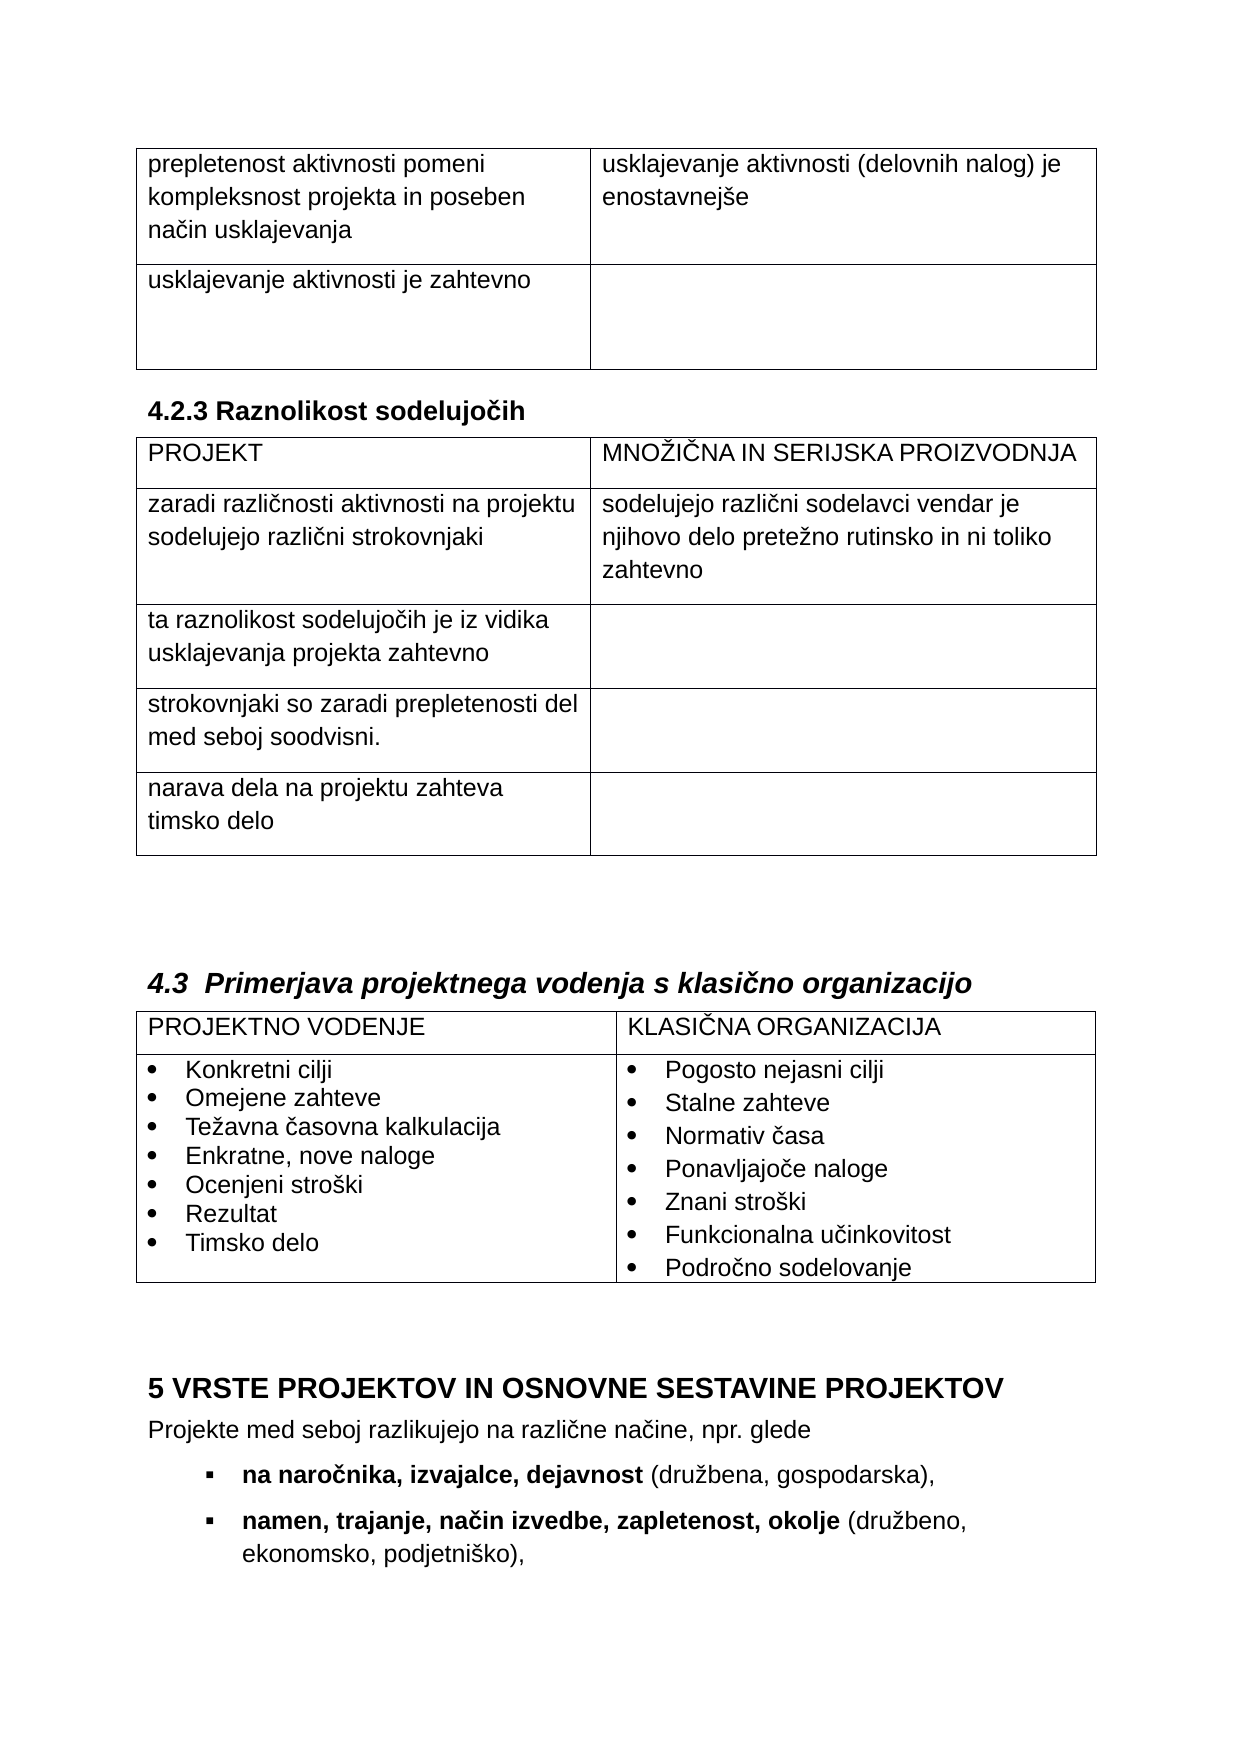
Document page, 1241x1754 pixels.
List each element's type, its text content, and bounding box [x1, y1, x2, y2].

table_cell usklajevanje aktivnosti je zahtevno [137, 265, 590, 369]
table_header PROJEKTNO VODENJE [137, 1012, 616, 1053]
table_cell [591, 689, 1096, 772]
subtitle 4.2.3 Raznolikost sodelujočih [148, 395, 1093, 426]
table_cell [591, 773, 1096, 855]
list na naročnika, izvajalce, dejavnost (družbena, gospodarska), [204, 1460, 1093, 1489]
table_cell [591, 605, 1096, 688]
subtitle 5 VRSTE PROJEKTOV IN OSNOVNE SESTAVINE PROJEKTOV [148, 1371, 1093, 1404]
table_header MNOŽIČNA IN SERIJSKA PROIZVODNJA [591, 438, 1096, 488]
table_header PROJEKT [137, 438, 590, 488]
table_cell sodelujejo različni sodelavci vendar je njihovo delo pretežno rutinsko in ni toliko zahtevno [591, 489, 1096, 604]
list namen, trajanje, način izvedbe, zapletenost, okolje (družbeno, ekonomsko, podjetniško), [204, 1506, 1093, 1567]
table_cell Konkretni cilji Omejene zahteve Težavna časovna kalkulacija Enkratne, nove naloge Ocenjeni stroški Rezultat Timsko delo [137, 1055, 616, 1282]
table_cell zaradi različnosti aktivnosti na projektu sodelujejo različni strokovnjaki [137, 489, 590, 604]
table_cell [591, 265, 1096, 369]
table_cell strokovnjaki so zaradi prepletenosti del med seboj soodvisni. [137, 689, 590, 772]
table_cell Pogosto nejasni cilji Stalne zahteve Normativ časa Ponavljajoče naloge Znani stroški Funkcionalna učinkovitost Področno sodelovanje [617, 1055, 1095, 1282]
table_header KLASIČNA ORGANIZACIJA [617, 1012, 1095, 1053]
table_cell ta raznolikost sodelujočih je iz vidika usklajevanja projekta zahtevno [137, 605, 590, 688]
text Projekte med seboj razlikujejo na različne načine, npr. glede [148, 1414, 1093, 1443]
table_cell narava dela na projektu zahteva timsko delo [137, 773, 590, 855]
table_cell usklajevanje aktivnosti (delovnih nalog) je enostavnejše [591, 149, 1096, 264]
subtitle 4.3 Primerjava projektnega vodenja s klasično organizacijo [148, 966, 1093, 1000]
table_cell prepletenost aktivnosti pomeni kompleksnost projekta in poseben način usklajevanja [137, 149, 590, 264]
